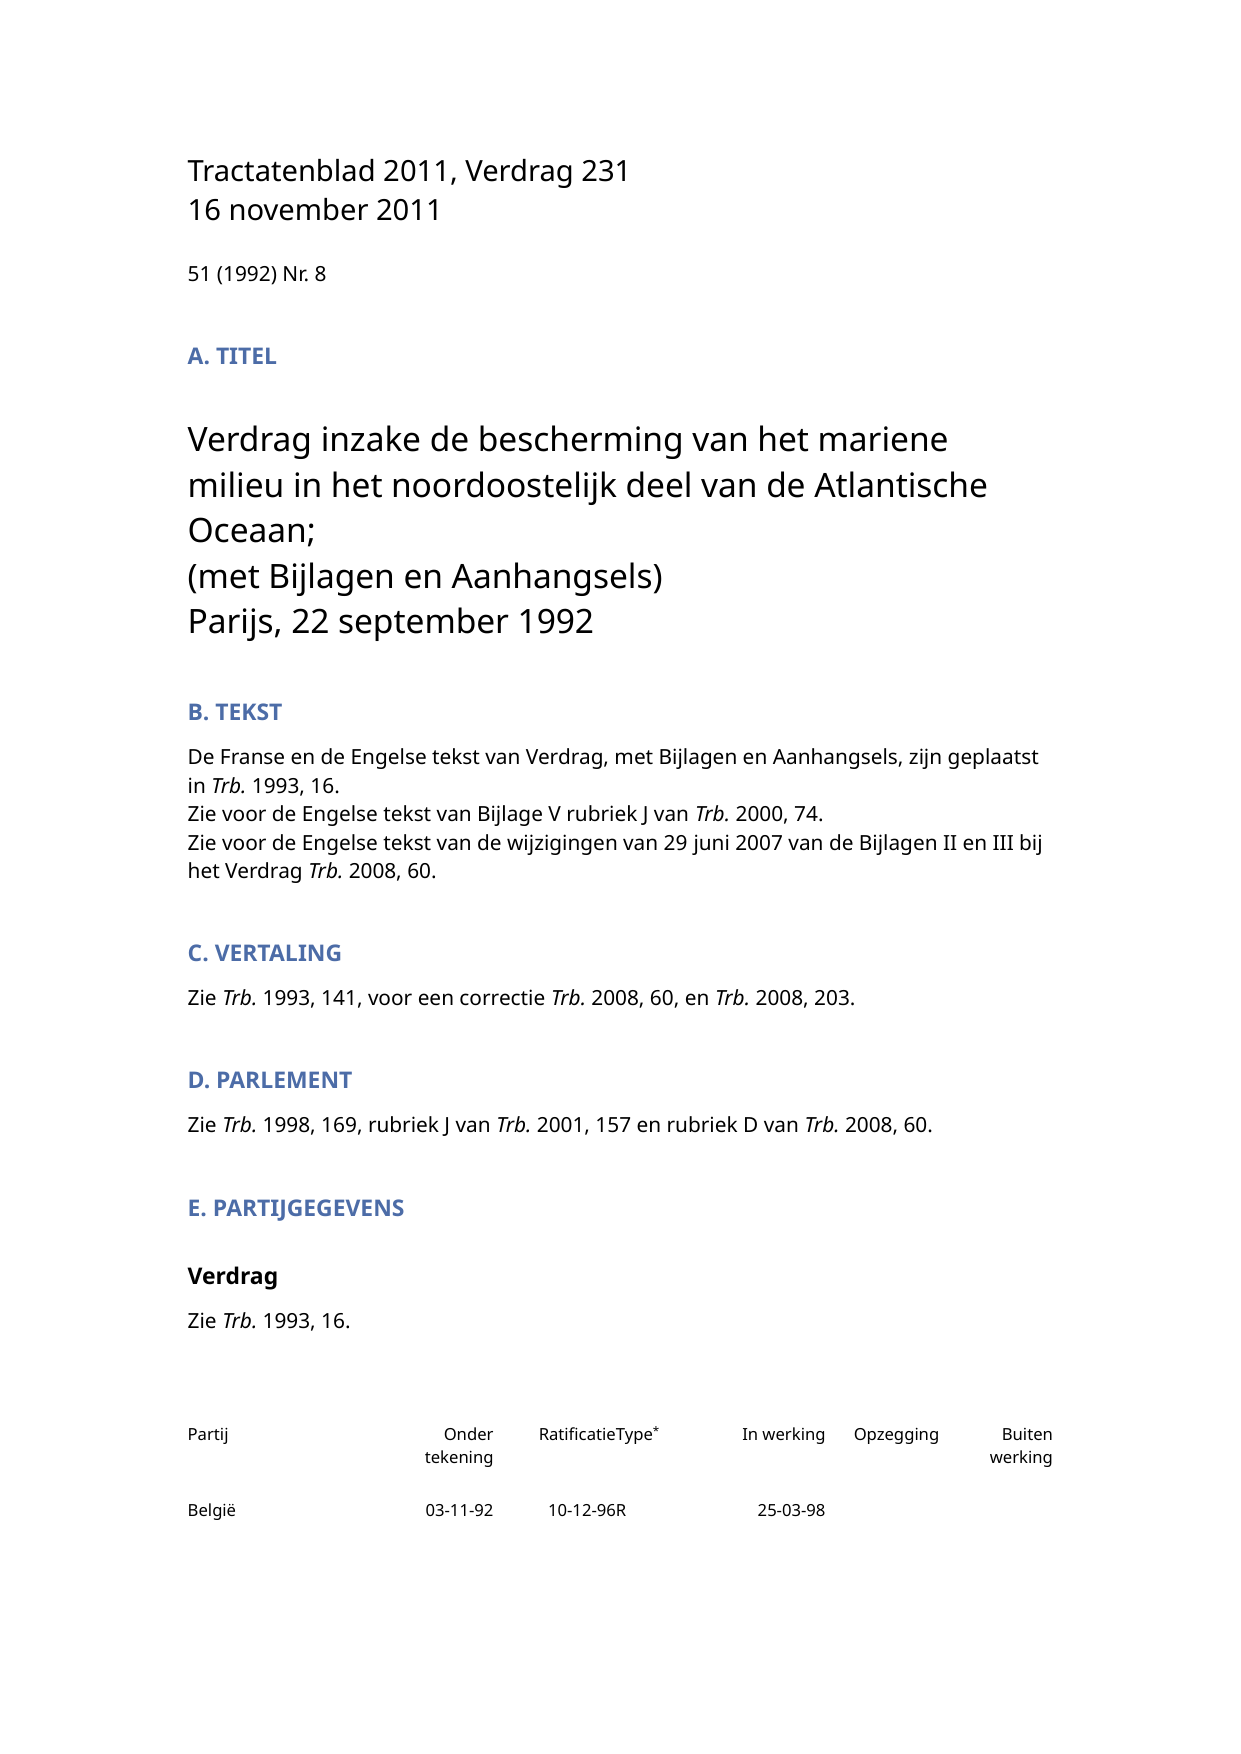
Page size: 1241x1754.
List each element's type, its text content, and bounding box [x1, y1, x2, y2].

table_cell België [188, 1498, 371, 1557]
text Zie Trb. 1998, 169, rubriek J van Trb. 2001, 157 en rubriek D van Trb. 2008, 60. [187, 1111, 1053, 1139]
table_cell 25-03-98 [703, 1498, 825, 1557]
subtitle B. TEKST [187, 696, 1053, 727]
text Zie Trb. 1993, 16. [187, 1306, 1053, 1335]
table_header In werking [703, 1423, 825, 1498]
table_header Ratificatie [493, 1423, 616, 1498]
subtitle A. TITEL [187, 340, 1053, 371]
text Zie voor de Engelse tekst van Bijlage V rubriek J van Trb. 2000, 74. [187, 799, 1053, 828]
text Parijs, 22 september 1992 [187, 598, 1053, 644]
text Tractatenblad 2011, Verdrag 231 [187, 150, 1053, 190]
text Zie voor de Engelse tekst van de wijzigingen van 29 juni 2007 van de Bijlagen II en III bij het Verdrag Trb. 2008, 60. [187, 828, 1053, 884]
table_cell 10-12-96 [493, 1498, 616, 1557]
text Zie Trb. 1993, 141, voor een correctie Trb. 2008, 60, en Trb. 2008, 203. [187, 983, 1053, 1012]
table_cell R [616, 1498, 703, 1557]
text De Franse en de Engelse tekst van Verdrag, met Bijlagen en Aanhangsels, zijn geplaatst in Trb. 1993, 16. [187, 742, 1053, 799]
text 16 november 2011 [187, 190, 1053, 229]
table_header Onder tekening [371, 1423, 493, 1498]
text 51 (1992) Nr. 8 [187, 259, 1053, 287]
table_header Buiten werking [939, 1423, 1053, 1498]
table_header Type* [616, 1423, 703, 1498]
table_header Opzegging [825, 1423, 939, 1498]
subtitle Verdrag [187, 1260, 1053, 1291]
table_cell 03-11-92 [371, 1498, 493, 1557]
table_cell [825, 1498, 939, 1557]
table_cell [939, 1498, 1053, 1557]
subtitle E. PARTIJGEGEVENS [187, 1191, 1053, 1223]
text (met Bijlagen en Aanhangsels) [187, 553, 1053, 598]
table_header Partij [188, 1423, 371, 1498]
subtitle D. PARLEMENT [187, 1064, 1053, 1096]
subtitle C. VERTALING [187, 937, 1053, 968]
text Verdrag inzake de bescherming van het mariene milieu in het noordoostelijk deel van de Atlantische Oceaan; [187, 416, 1053, 553]
